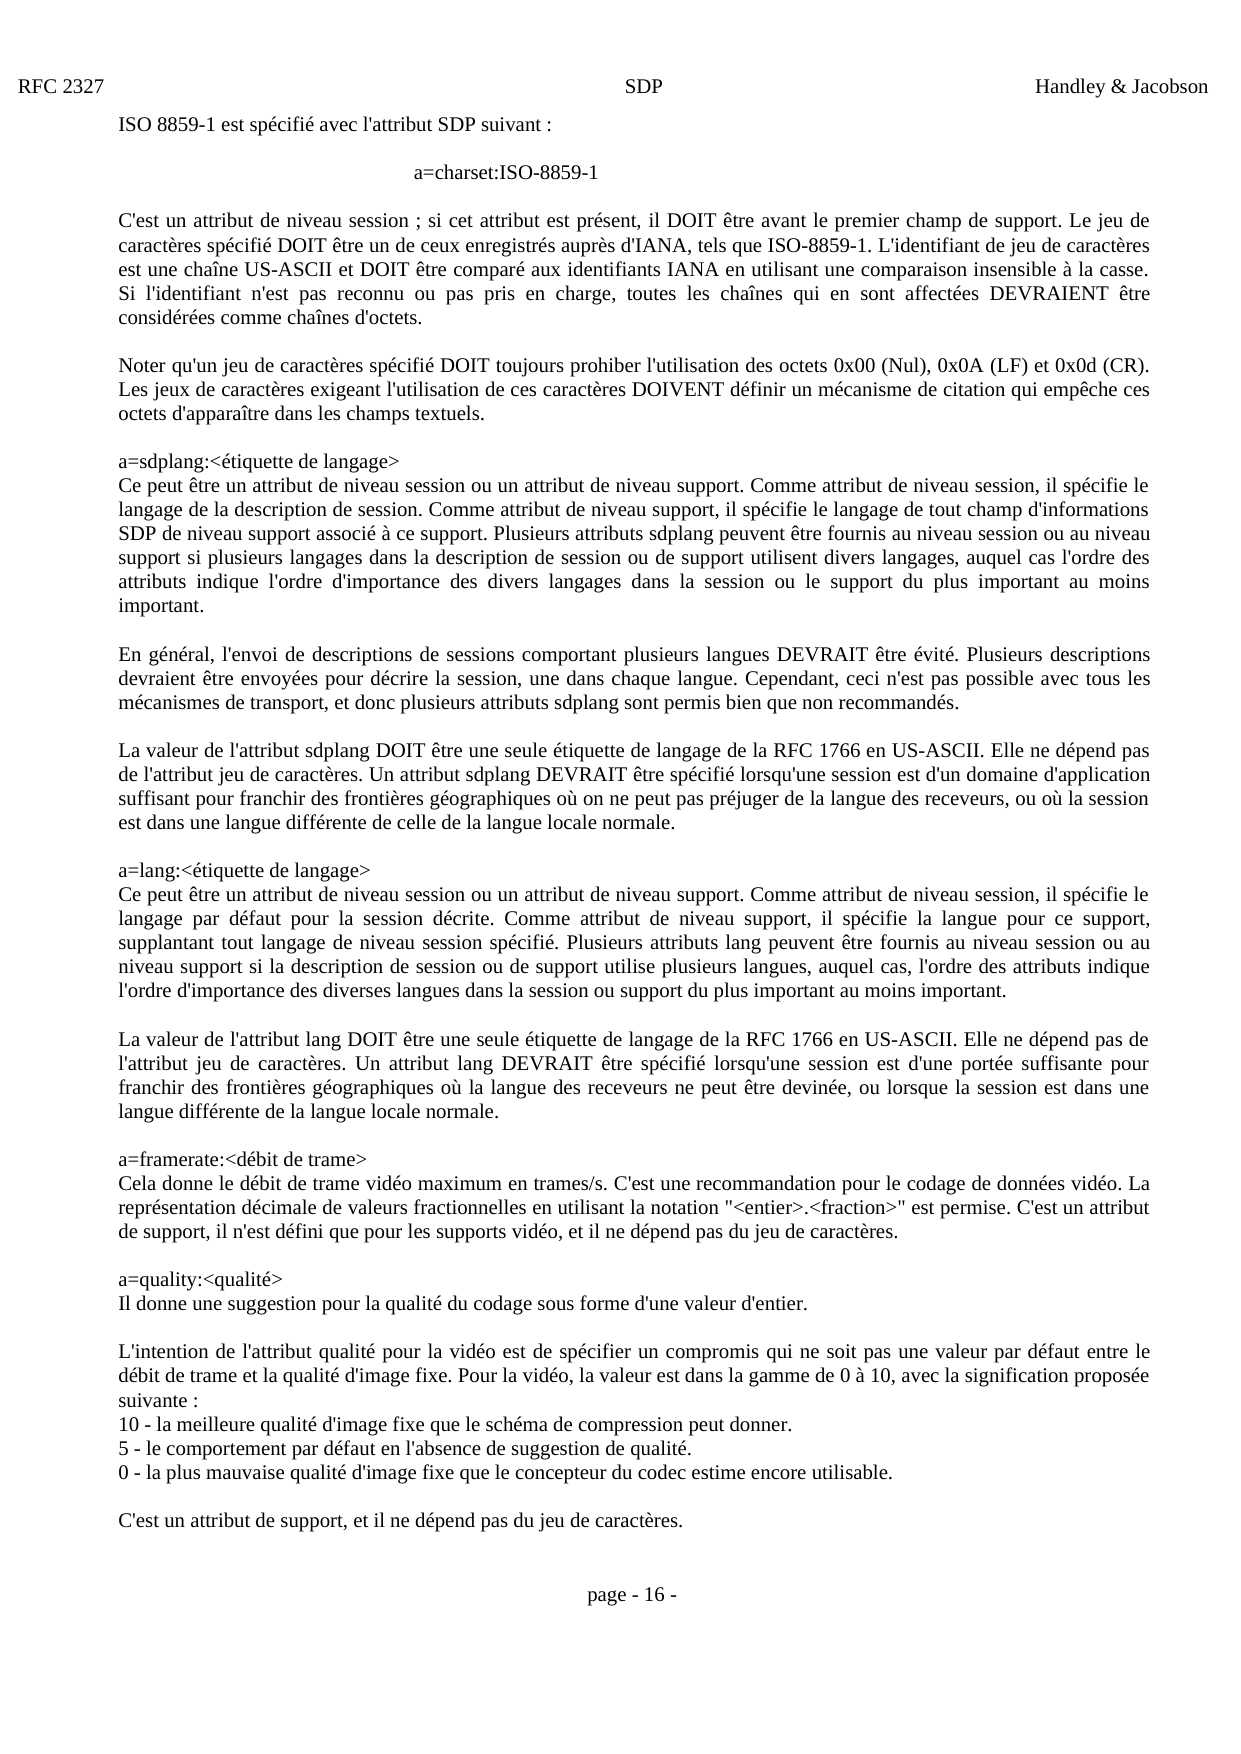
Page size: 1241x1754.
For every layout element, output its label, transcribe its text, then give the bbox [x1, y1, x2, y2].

text L'intention de l'attribut qualité pour la vidéo est de spécifier un compromis qui ne soit pas une valeur par défaut entre le débit de trame et la qualité d'image fixe. Pour la vidéo, la valeur est dans la gamme de 0 à 10, avec la signification proposée suivante : [118, 1339, 1152, 1412]
text ISO 8859-1 est spécifié avec l'attribut SDP suivant : [118, 112, 1152, 136]
text a=quality:<qualité> [118, 1267, 1152, 1291]
text Noter qu'un jeu de caractères spécifié DOIT toujours prohiber l'utilisation des octets 0x00 (Nul), 0x0A (LF) et 0x0d (CR). Les jeux de caractères exigeant l'utilisation de ces caractères DOIVENT définir un mécanisme de citation qui empêche ces octets d'apparaître dans les champs textuels. [118, 353, 1152, 425]
text a=lang:<étiquette de langage> [118, 858, 1152, 882]
text Cela donne le débit de trame vidéo maximum en trames/s. C'est une recommandation pour le codage de données vidéo. La représentation décimale de valeurs fractionnelles en utilisant la notation "<entier>.<fraction>" est permise. C'est un attribut de support, il n'est défini que pour les supports vidéo, et il ne dépend pas du jeu de caractères. [118, 1171, 1152, 1243]
text a=charset:ISO-8859-1 [413, 160, 1152, 184]
text 5 - le comportement par défaut en l'absence de suggestion de qualité. [118, 1436, 1152, 1460]
text En général, l'envoi de descriptions de sessions comportant plusieurs langues DEVRAIT être évité. Plusieurs descriptions devraient être envoyées pour décrire la session, une dans chaque langue. Cependant, ceci n'est pas possible avec tous les mécanismes de transport, et donc plusieurs attributs sdplang sont permis bien que non recommandés. [118, 642, 1152, 714]
text Ce peut être un attribut de niveau session ou un attribut de niveau support. Comme attribut de niveau session, il spécifie le langage par défaut pour la session décrite. Comme attribut de niveau support, il spécifie la langue pour ce support, supplantant tout langage de niveau session spécifié. Plusieurs attributs lang peuvent être fournis au niveau session ou au niveau support si la description de session ou de support utilise plusieurs langues, auquel cas, l'ordre des attributs indique l'ordre d'importance des diverses langues dans la session ou support du plus important au moins important. [118, 882, 1152, 1002]
text Il donne une suggestion pour la qualité du codage sous forme d'une valeur d'entier. [118, 1291, 1152, 1315]
text La valeur de l'attribut lang DOIT être une seule étiquette de langage de la RFC 1766 en US-ASCII. Elle ne dépend pas de l'attribut jeu de caractères. Un attribut lang DEVRAIT être spécifié lorsqu'une session est d'une portée suffisante pour franchir des frontières géographiques où la langue des receveurs ne peut être devinée, ou lorsque la session est dans une langue différente de la langue locale normale. [118, 1027, 1152, 1123]
text 0 - la plus mauvaise qualité d'image fixe que le concepteur du codec estime encore utilisable. [118, 1460, 1152, 1484]
text C'est un attribut de support, et il ne dépend pas du jeu de caractères. [118, 1508, 1152, 1532]
text La valeur de l'attribut sdplang DOIT être une seule étiquette de langage de la RFC 1766 en US-ASCII. Elle ne dépend pas de l'attribut jeu de caractères. Un attribut sdplang DEVRAIT être spécifié lorsqu'une session est d'un domaine d'application suffisant pour franchir des frontières géographiques où on ne peut pas préjuger de la langue des receveurs, ou où la session est dans une langue différente de celle de la langue locale normale. [118, 738, 1152, 834]
text a=framerate:<débit de trame> [118, 1147, 1152, 1171]
text Ce peut être un attribut de niveau session ou un attribut de niveau support. Comme attribut de niveau session, il spécifie le langage de la description de session. Comme attribut de niveau support, il spécifie le langage de tout champ d'informations SDP de niveau support associé à ce support. Plusieurs attributs sdplang peuvent être fournis au niveau session ou au niveau support si plusieurs langages dans la description de session ou de support utilisent divers langages, auquel cas l'ordre des attributs indique l'ordre d'importance des divers langages dans la session ou le support du plus important au moins important. [118, 473, 1152, 617]
text C'est un attribut de niveau session ; si cet attribut est présent, il DOIT être avant le premier champ de support. Le jeu de caractères spécifié DOIT être un de ceux enregistrés auprès d'IANA, tels que ISO-8859-1. L'identifiant de jeu de caractères est une chaîne US-ASCII et DOIT être comparé aux identifiants IANA en utilisant une comparaison insensible à la casse. Si l'identifiant n'est pas reconnu ou pas pris en charge, toutes les chaînes qui en sont affectées DEVRAIENT être considérées comme chaînes d'octets. [118, 208, 1152, 329]
text 10 - la meilleure qualité d'image fixe que le schéma de compression peut donner. [118, 1412, 1152, 1436]
text a=sdplang:<étiquette de langage> [118, 449, 1152, 473]
